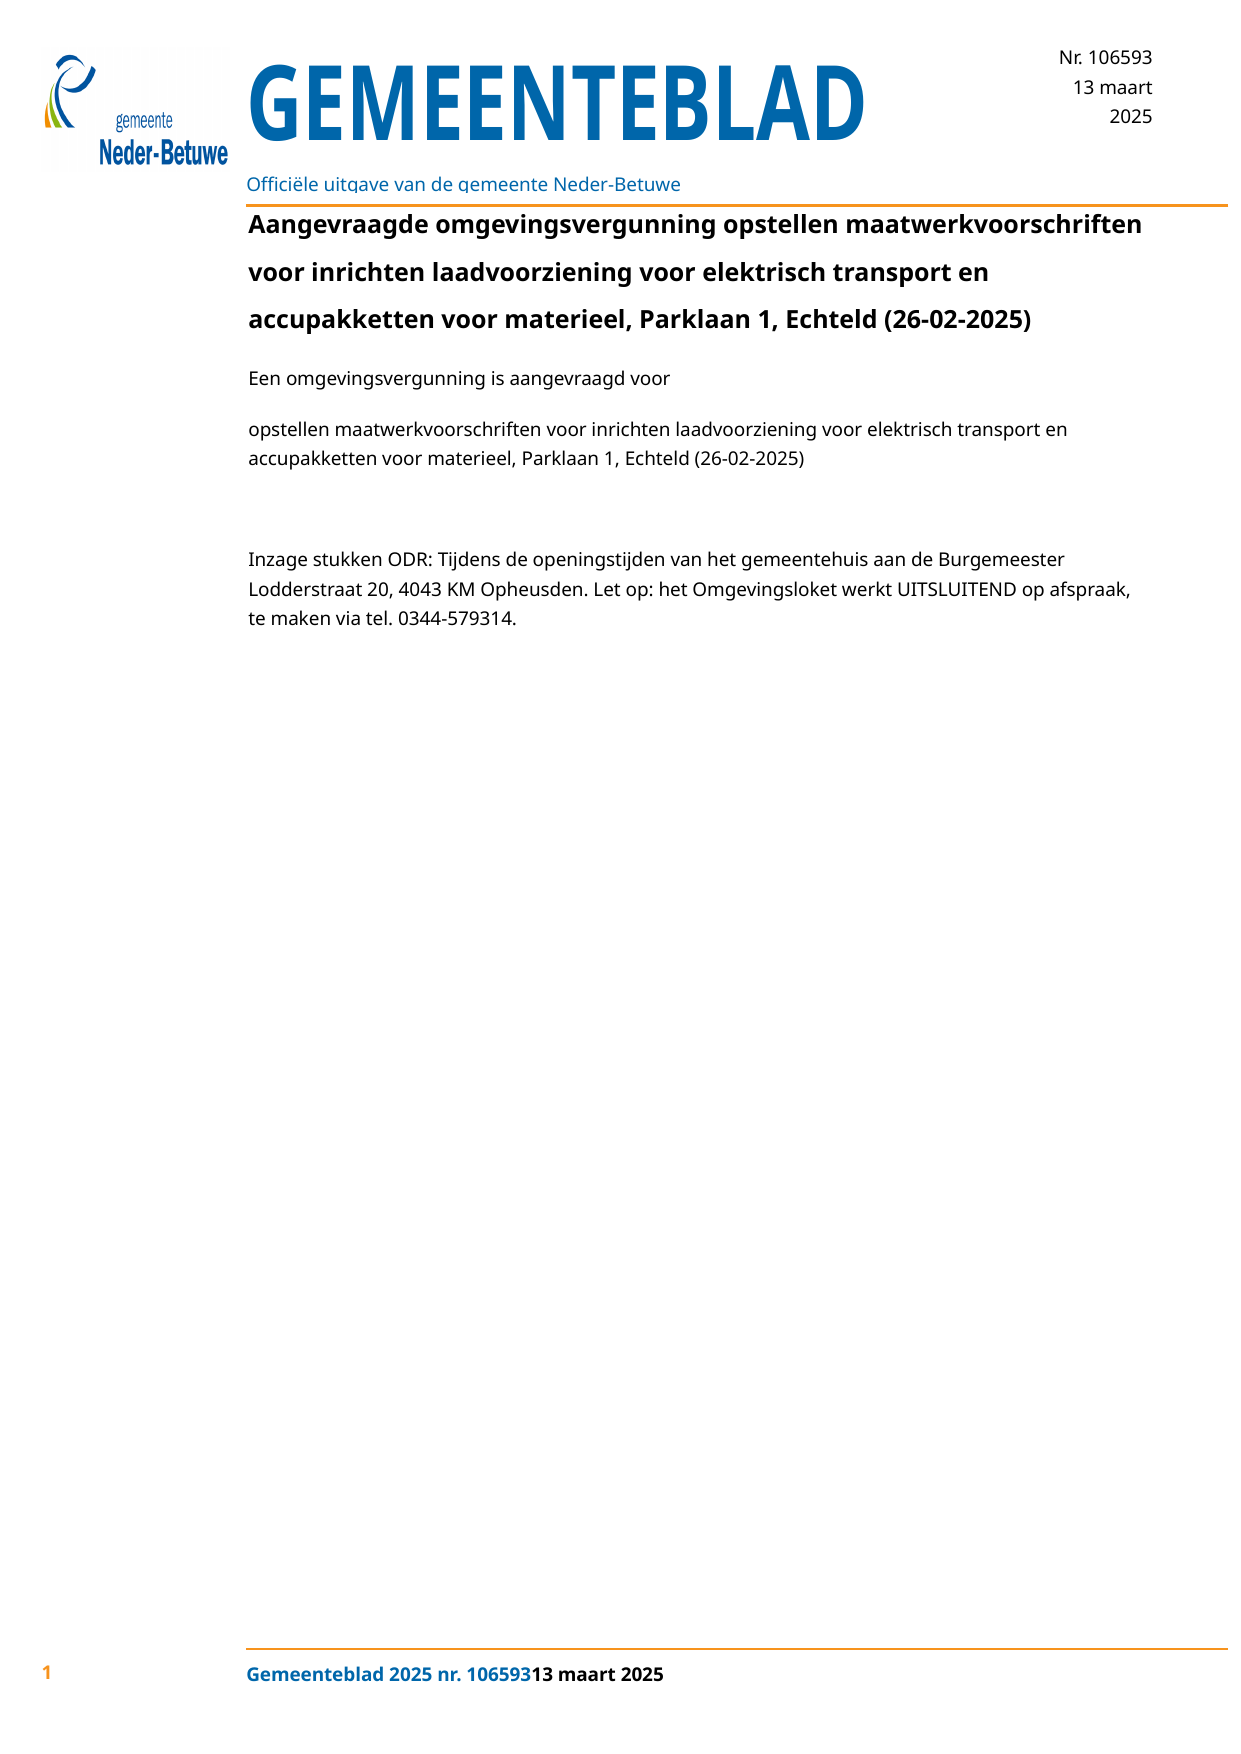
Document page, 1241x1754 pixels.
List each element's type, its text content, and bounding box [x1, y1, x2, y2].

text Inzage stukken ODR: Tijdens de openingstijden van het gemeentehuis aan de Burgemeester Lodderstraat 20, 4043 KM Opheusden. Let op: het Omgevingsloket werkt UITSLUITEND op afspraak, te maken via tel. 0344-579314. [248, 546, 1152, 631]
text Een omgevingsvergunning is aangevraagd voor [248, 366, 1152, 391]
picture [41, 47, 231, 172]
text opstellen maatwerkvoorschriften voor inrichten laadvoorziening voor elektrisch transport en accupakketten voor materieel, Parklaan 1, Echteld (26-02-2025) [248, 416, 1152, 471]
text Aangevraagde omgevingsvergunning opstellen maatwerkvoorschriften voor inrichten laadvoorziening voor elektrisch transport en accupakketten voor materieel, Parklaan 1, Echteld (26-02-2025) [248, 207, 1152, 336]
